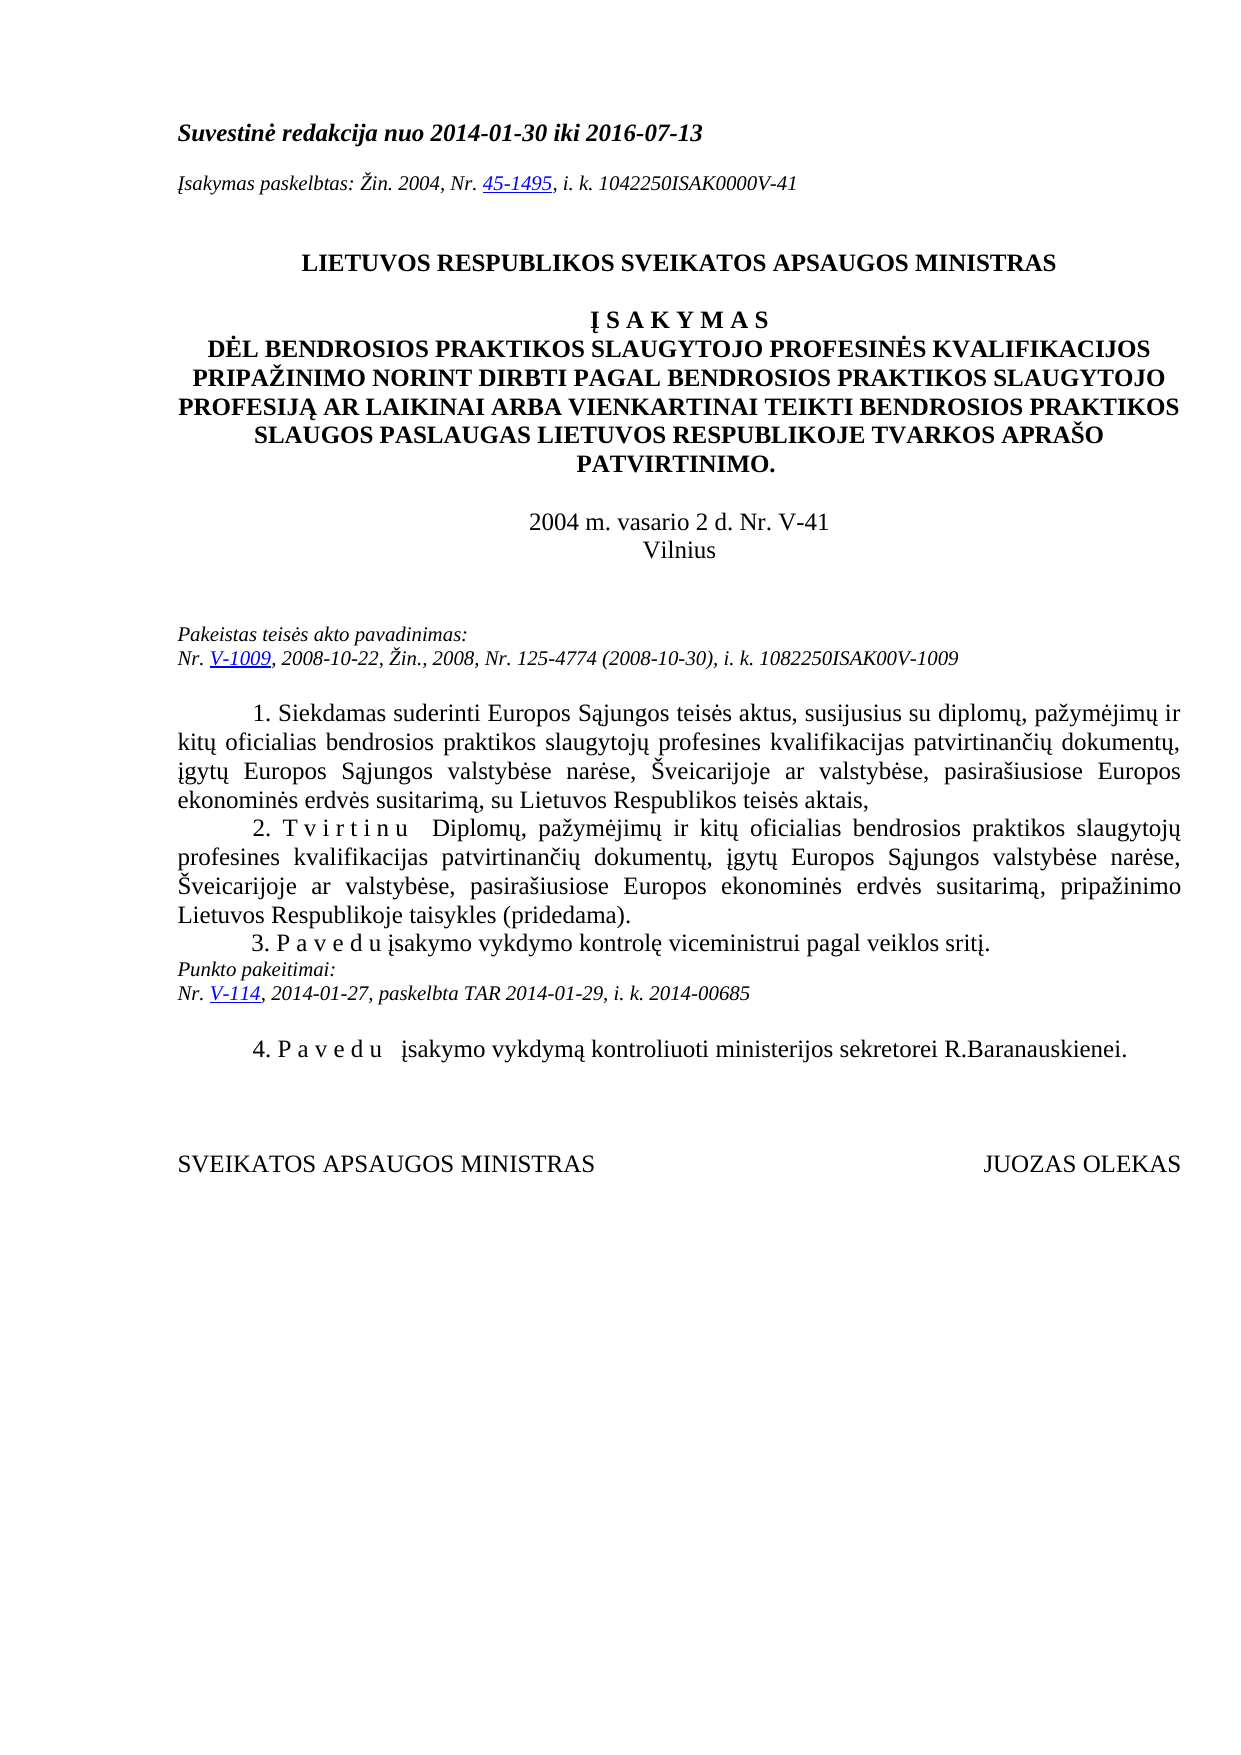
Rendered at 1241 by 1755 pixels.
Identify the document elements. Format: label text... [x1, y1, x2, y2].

text SVEIKATOS APSAUGOS MINISTRAS JUOZAS OLEKAS [177, 1149, 1181, 1178]
text LIETUVOS RESPUBLIKOS SVEIKATOS APSAUGOS MINISTRAS [177, 248, 1181, 277]
text 2004 m. vasario 2 d. Nr. V-41 [177, 507, 1181, 535]
text Įsakymas paskelbtas: Žin. 2004, Nr. 45-1495, i. k. 1042250ISAK0000V-41 [177, 171, 1181, 195]
text Suvestinė redakcija nuo 2014-01-30 iki 2016-07-13 [177, 118, 1181, 147]
text 4. Pavedu įsakymo vykdymą kontroliuoti ministerijos sekretorei R.Baranauskienei. [177, 1034, 1181, 1063]
text Vilnius [177, 535, 1181, 564]
text 2. Tvirtinu Diplomų, pažymėjimų ir kitų oficialias bendrosios praktikos slaugytojų profesines kvalifikacijas patvirtinančių dokumentų, įgytų Europos Sąjungos valstybėse narėse, Šveicarijoje ar valstybėse, pasirašiusiose Europos ekonominės erdvės susitarimą, pripažinimo Lietuvos Respublikoje taisykles (pridedama). [177, 813, 1181, 928]
text Punkto pakeitimai: [177, 957, 1181, 981]
text ĮSAKYMAS [177, 305, 1181, 334]
text 3. P a v e d u įsakymo vykdymo kontrolę viceministrui pagal veiklos sritį. [177, 928, 1181, 957]
text DĖL BENDROSIOS PRAKTIKOS SLAUGYTOJO PROFESINĖS KVALIFIKACIJOS PRIPAŽINIMO NORINT DIRBTI PAGAL BENDROSIOS PRAKTIKOS SLAUGYTOJO PROFESIJĄ AR LAIKINAI ARBA VIENKARTINAI TEIKTI BENDROSIOS PRAKTIKOS SLAUGOS PASLAUGAS LIETUVOS RESPUBLIKOJE TVARKOS APRAŠO PATVIRTINIMO. [177, 334, 1181, 478]
text Pakeistas teisės akto pavadinimas: [177, 622, 1181, 646]
text Nr. V-1009, 2008-10-22, Žin., 2008, Nr. 125-4774 (2008-10-30), i. k. 1082250ISAK00V-1009 [177, 646, 1181, 670]
text Nr. V-114, 2014-01-27, paskelbta TAR 2014-01-29, i. k. 2014-00685 [177, 981, 1181, 1005]
text 1. Siekdamas suderinti Europos Sąjungos teisės aktus, susijusius su diplomų, pažymėjimų ir kitų oficialias bendrosios praktikos slaugytojų profesines kvalifikacijas patvirtinančių dokumentų, įgytų Europos Sąjungos valstybėse narėse, Šveicarijoje ar valstybėse, pasirašiusiose Europos ekonominės erdvės susitarimą, su Lietuvos Respublikos teisės aktais, [177, 698, 1181, 813]
